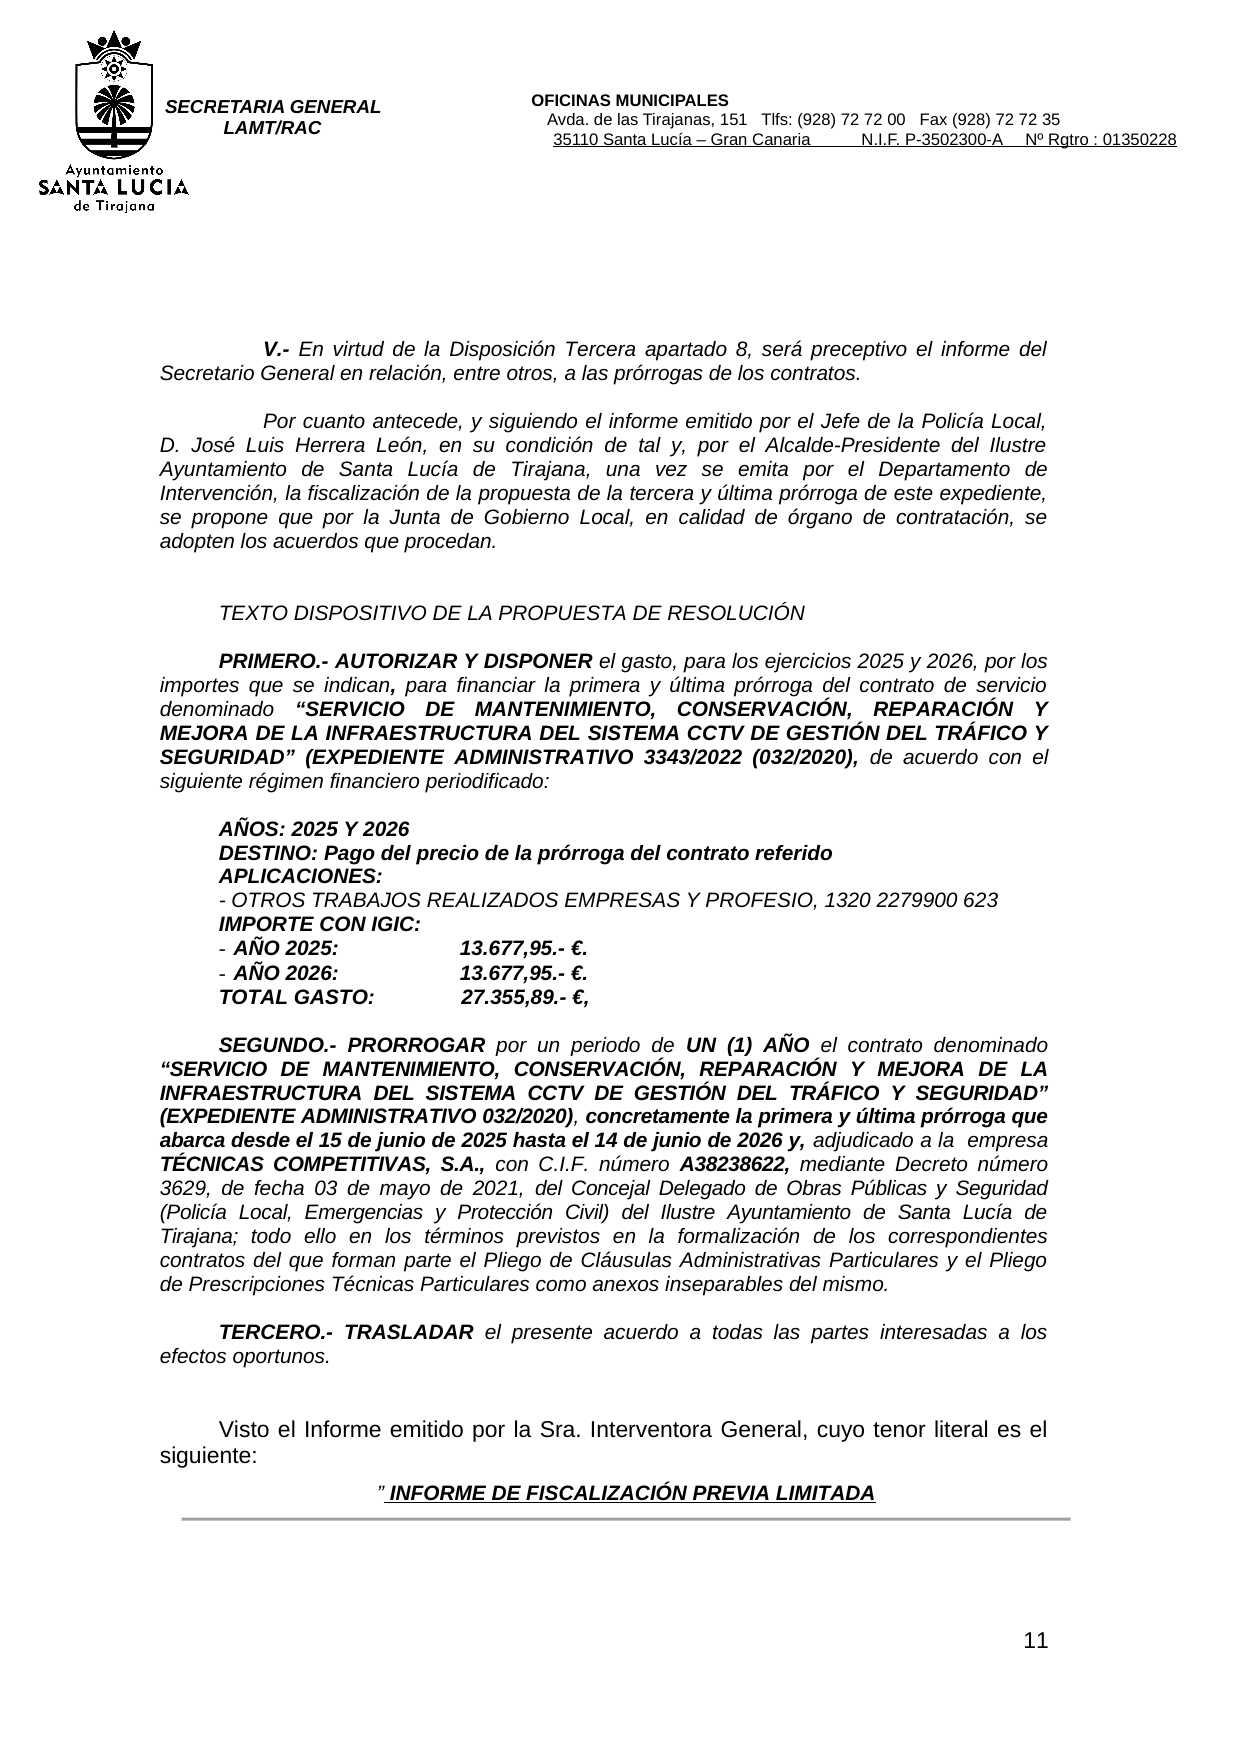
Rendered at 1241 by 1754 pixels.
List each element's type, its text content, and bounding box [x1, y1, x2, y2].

text APLICACIONES: [159, 864, 1048, 888]
text V.- En virtud de la Disposición Tercera apartado 8, será preceptivo el informe del Secretario General en relación, entre otros, a las prórrogas de los contratos. [159, 337, 1048, 385]
text SEGUNDO.- PRORROGAR por un periodo de UN (1) AÑO el contrato denominado “SERVICIO DE MANTENIMIENTO, CONSERVACIÓN, REPARACIÓN Y MEJORA DE LA INFRAESTRUCTURA DEL SISTEMA CCTV DE GESTIÓN DEL TRÁFICO Y SEGURIDAD” (EXPEDIENTE ADMINISTRATIVO 032/2020), concretamente la primera y última prórroga que abarca desde el 15 de junio de 2025 hasta el 14 de junio de 2026 y, adjudicado a la empresa TÉCNICAS COMPETITIVAS, S.A., con C.I.F. número A38238622, mediante Decreto número 3629, de fecha 03 de mayo de 2021, del Concejal Delegado de Obras Públicas y Seguridad (Policía Local, Emergencias y Protección Civil) del Ilustre Ayuntamiento de Santa Lucía de Tirajana; todo ello en los términos previstos en la formalización de los correspondientes contratos del que forman parte el Pliego de Cláusulas Administrativas Particulares y el Pliego de Prescripciones Técnicas Particulares como anexos inseparables del mismo. [159, 1032, 1048, 1296]
list AÑO 2025: 13.677,95.- €. [159, 936, 1048, 960]
text - OTROS TRABAJOS REALIZADOS EMPRESAS Y PROFESIO, 1320 2279900 623 [159, 888, 1048, 912]
picture [10, 0, 217, 239]
text ” INFORME DE FISCALIZACIÓN PREVIA LIMITADA [159, 1481, 1093, 1505]
text TOTAL GASTO: 27.355,89.- €, [159, 984, 1048, 1008]
text Por cuanto antecede, y siguiendo el informe emitido por el Jefe de la Policía Local, D. José Luis Herrera León, en su condición de tal y, por el Alcalde-Presidente del Ilustre Ayuntamiento de Santa Lucía de Tirajana, una vez se emita por el Departamento de Intervención, la fiscalización de la propuesta de la tercera y última prórroga de este expediente, se propone que por la Junta de Gobierno Local, en calidad de órgano de contratación, se adopten los acuerdos que procedan. [159, 409, 1048, 553]
text AÑOS: 2025 Y 2026 [159, 816, 1048, 840]
text TERCERO.- TRASLADAR el presente acuerdo a todas las partes interesadas a los efectos oportunos. [159, 1320, 1048, 1368]
list AÑO 2026: 13.677,95.- €. [159, 960, 1048, 984]
text Visto el Informe emitido por la Sra. Interventora General, cuyo tenor literal es el siguiente: [159, 1416, 1048, 1468]
text IMPORTE CON IGIC: [159, 912, 1048, 936]
text DESTINO: Pago del precio de la prórroga del contrato referido [159, 840, 1048, 864]
text PRIMERO.- AUTORIZAR Y DISPONER el gasto, para los ejercicios 2025 y 2026, por los importes que se indican, para financiar la primera y última prórroga del contrato de servicio denominado “SERVICIO DE MANTENIMIENTO, CONSERVACIÓN, REPARACIÓN Y MEJORA DE LA INFRAESTRUCTURA DEL SISTEMA CCTV DE GESTIÓN DEL TRÁFICO Y SEGURIDAD” (EXPEDIENTE ADMINISTRATIVO 3343/2022 (032/2020), de acuerdo con el siguiente régimen financiero periodificado: [159, 649, 1048, 792]
text TEXTO DISPOSITIVO DE LA PROPUESTA DE RESOLUCIÓN [159, 601, 1048, 625]
